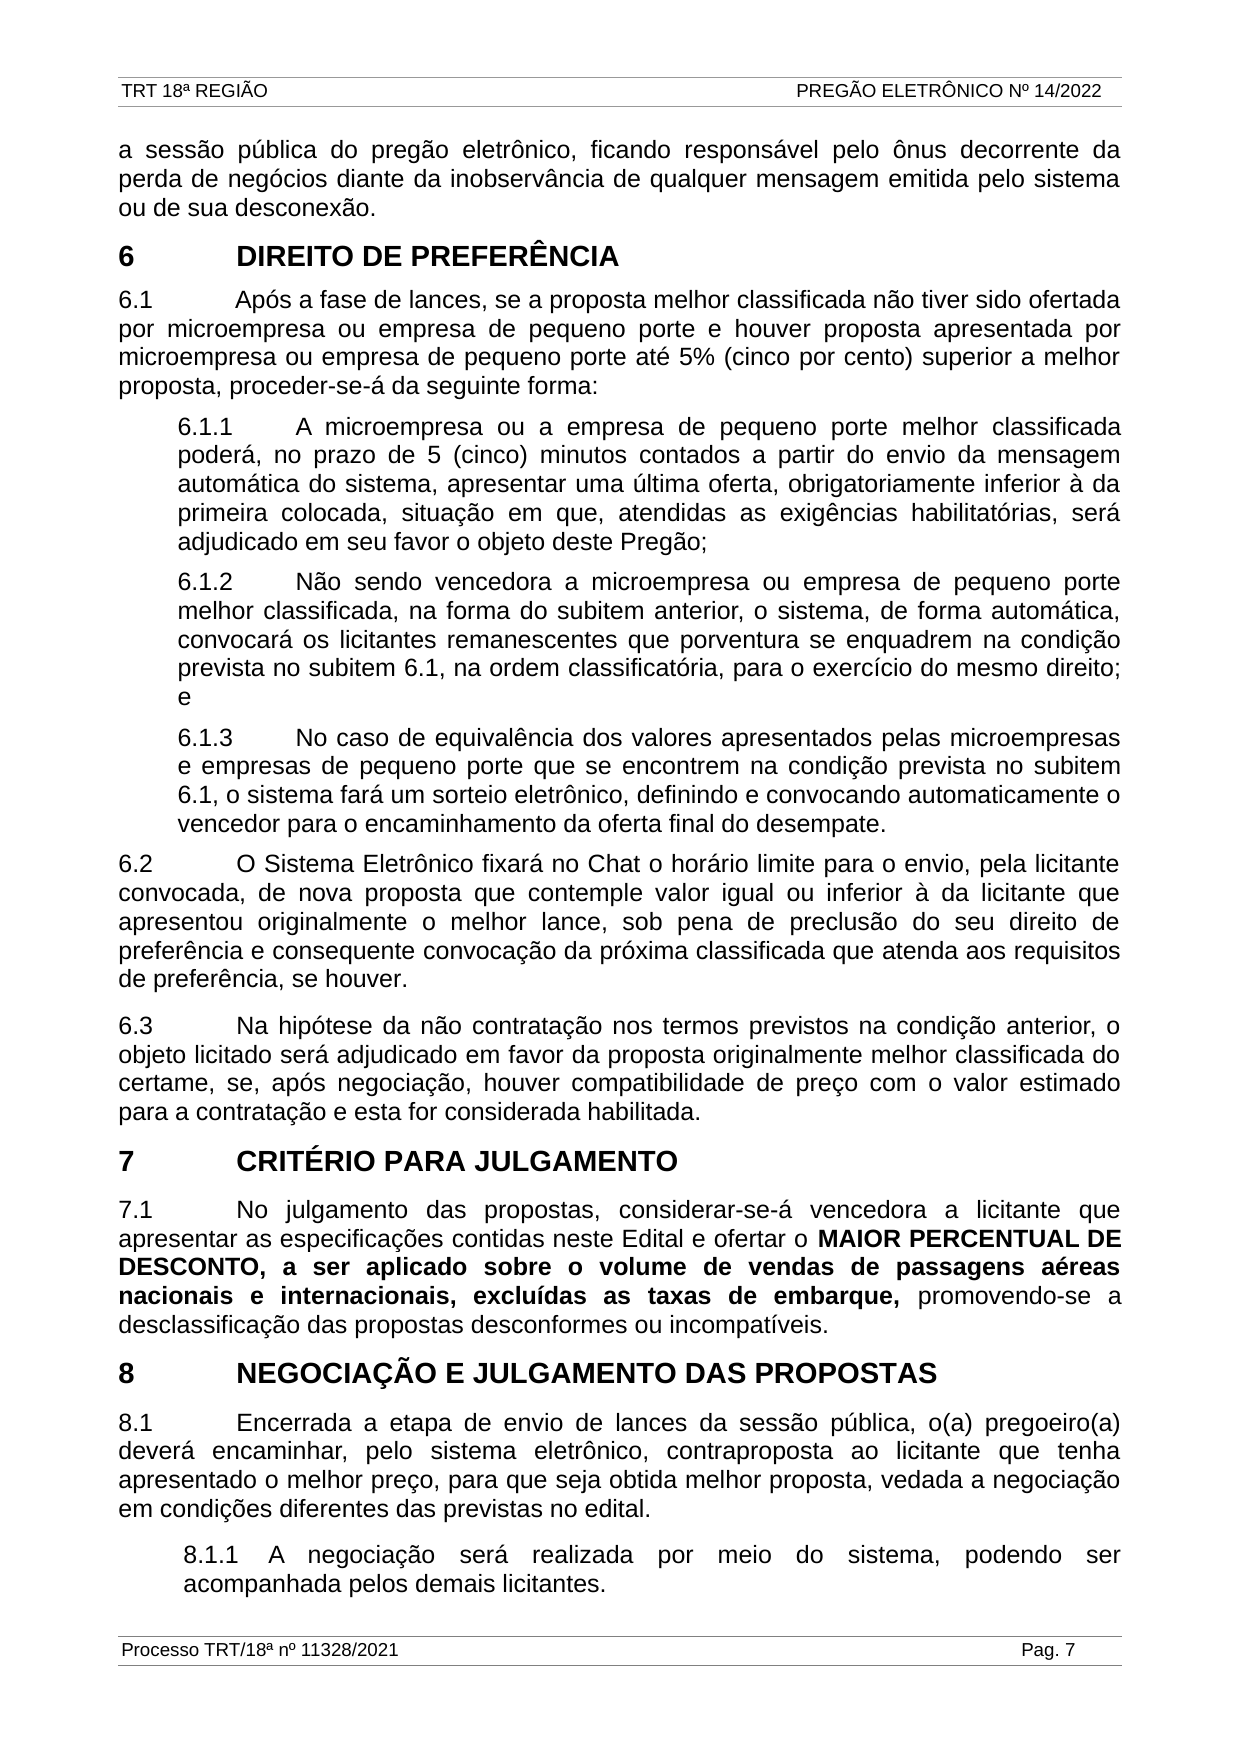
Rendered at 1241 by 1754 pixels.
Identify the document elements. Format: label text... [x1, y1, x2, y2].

text 8.1 Encerrada a etapa de envio de lances da sessão pública, o(a) pregoeiro(a) deverá encaminhar, pelo sistema eletrônico, contraproposta ao licitante que tenha apresentado o melhor preço, para que seja obtida melhor proposta, vedada a negociação em condições diferentes das previstas no edital. [118, 1407, 1122, 1522]
text 6 DIREITO DE PREFERÊNCIA [118, 239, 1122, 273]
text 8 NEGOCIAÇÃO E JULGAMENTO DAS PROPOSTAS [118, 1356, 1122, 1390]
text 6.1 Após a fase de lances, se a proposta melhor classificada não tiver sido ofertada por microempresa ou empresa de pequeno porte e houver proposta apresentada por microempresa ou empresa de pequeno porte até 5% (cinco por cento) superior a melhor proposta, proceder-se-á da seguinte forma: [118, 285, 1122, 400]
text 6.1.2 Não sendo vencedora a microempresa ou empresa de pequeno porte melhor classificada, na forma do subitem anterior, o sistema, de forma automática, convocará os licitantes remanescentes que porventura se enquadrem na condição prevista no subitem 6.1, na ordem classificatória, para o exercício do mesmo direito; e [177, 567, 1122, 711]
text a sessão pública do pregão eletrônico, ficando responsável pelo ônus decorrente da perda de negócios diante da inobservância de qualquer mensagem emitida pelo sistema ou de sua desconexão. [118, 136, 1122, 222]
text 8.1.1 A negociação será realizada por meio do sistema, podendo ser acompanhada pelos demais licitantes. [183, 1540, 1122, 1598]
text 6.2 O Sistema Eletrônico fixará no Chat o horário limite para o envio, pela licitante convocada, de nova proposta que contemple valor igual ou inferior à da licitante que apresentou originalmente o melhor lance, sob pena de preclusão do seu direito de preferência e consequente convocação da próxima classificada que atenda aos requisitos de preferência, se houver. [118, 849, 1122, 993]
text 6.3 Na hipótese da não contratação nos termos previstos na condição anterior, o objeto licitado será adjudicado em favor da proposta originalmente melhor classificada do certame, se, após negociação, houver compatibilidade de preço com o valor estimado para a contratação e esta for considerada habilitada. [118, 1011, 1122, 1126]
text 6.1.1 A microempresa ou a empresa de pequeno porte melhor classificada poderá, no prazo de 5 (cinco) minutos contados a partir do envio da mensagem automática do sistema, apresentar uma última oferta, obrigatoriamente inferior à da primeira colocada, situação em que, atendidas as exigências habilitatórias, será adjudicado em seu favor o objeto deste Pregão; [177, 412, 1122, 555]
text 7.1 No julgamento das propostas, considerar-se-á vencedora a licitante que apresentar as especificações contidas neste Edital e ofertar o MAIOR PERCENTUAL DE DESCONTO, a ser aplicado sobre o volume de vendas de passagens aéreas nacionais e internacionais, excluídas as taxas de embarque, promovendo-se a desclassificação das propostas desconformes ou incompatíveis. [118, 1195, 1122, 1338]
text 7 CRITÉRIO PARA JULGAMENTO [118, 1143, 1122, 1177]
list 6.1.3 No caso de equivalência dos valores apresentados pelas microempresas e empresas de pequeno porte que se encontrem na condição prevista no subitem 6.1, o sistema fará um sorteio eletrônico, definindo e convocando automaticamente o vencedor para o encaminhamento da oferta final do desempate. [177, 723, 1122, 838]
